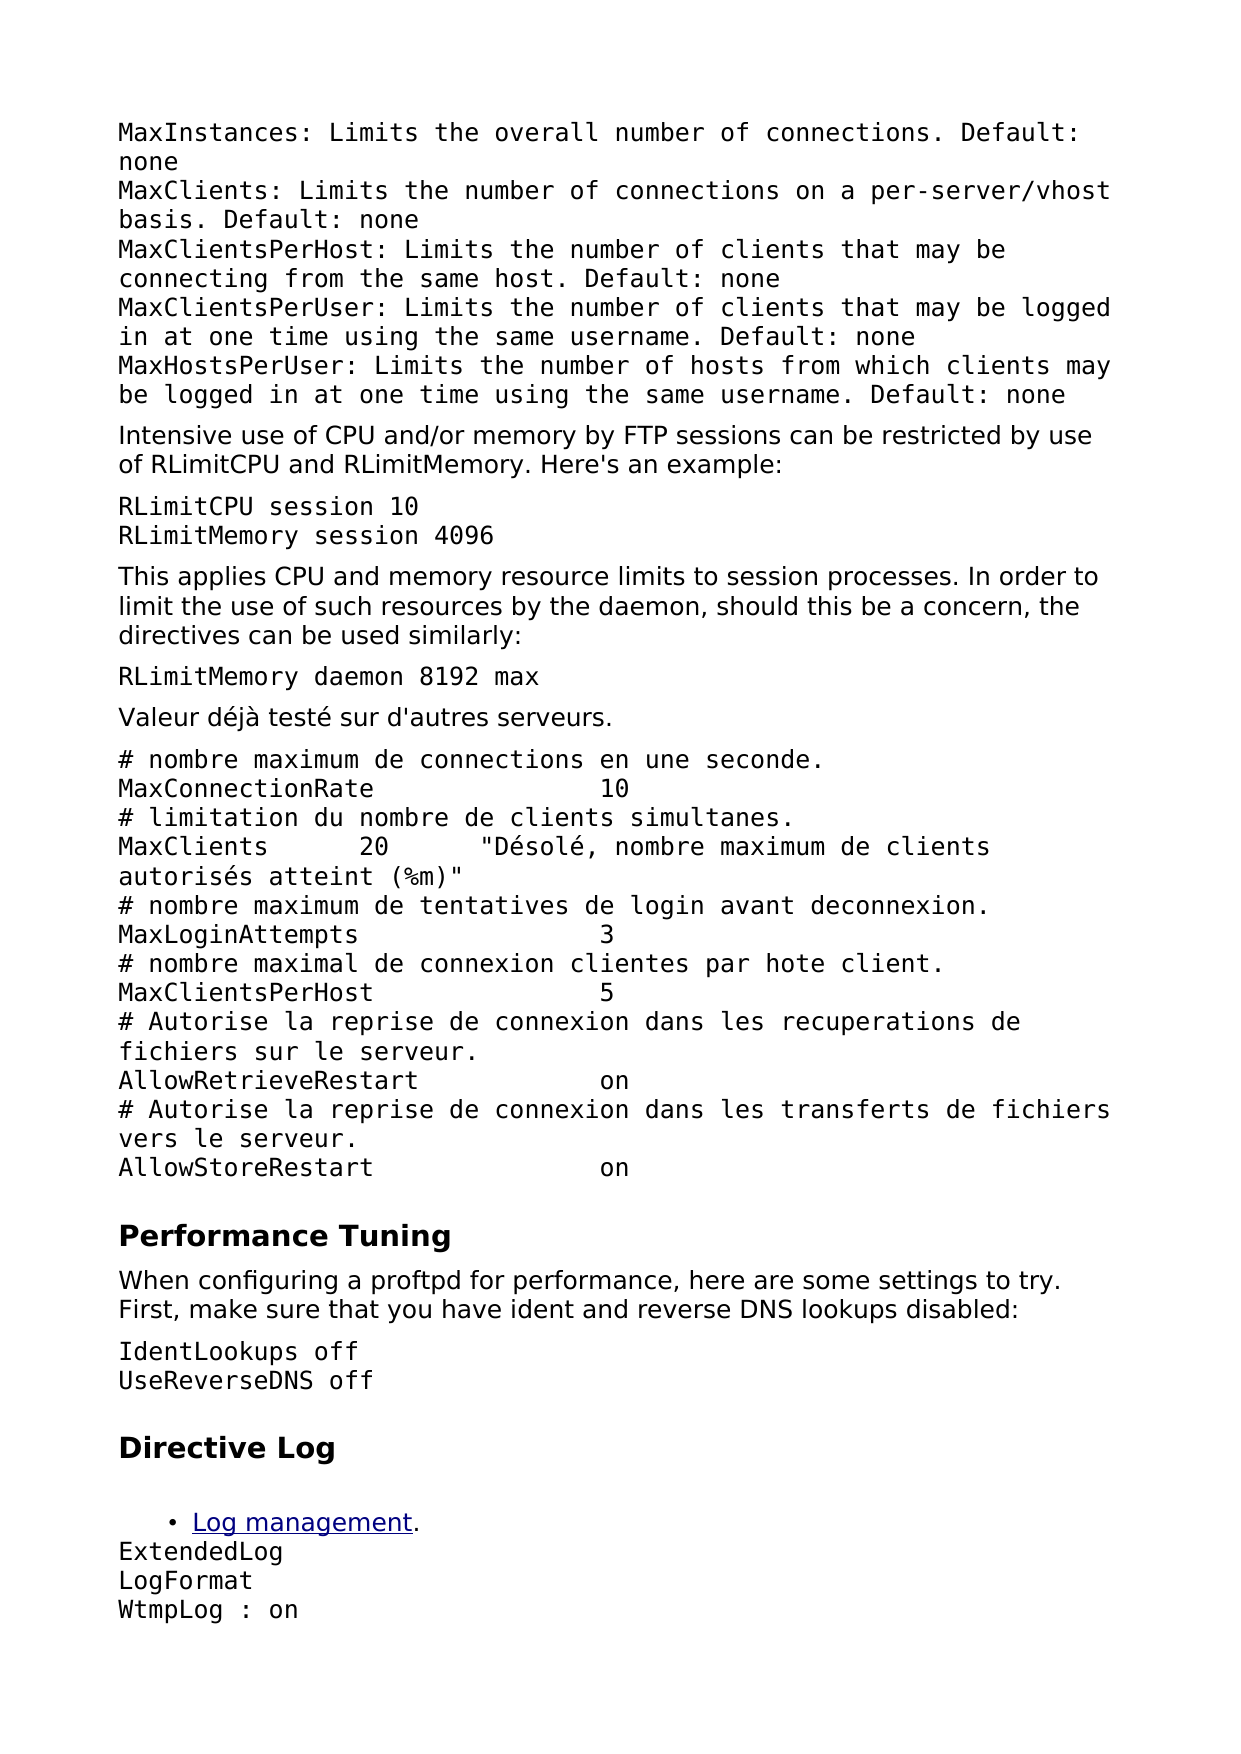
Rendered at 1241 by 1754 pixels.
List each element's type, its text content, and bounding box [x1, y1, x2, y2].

text Valeur déjà testé sur d'autres serveurs. [118, 703, 1122, 733]
text RLimitCPU session 10 RLimitMemory session 4096 [118, 492, 1122, 551]
subtitle Directive Log [118, 1432, 1122, 1466]
text IdentLookups off UseReverseDNS off [118, 1337, 1122, 1395]
text RLimitMemory daemon 8192 max [118, 662, 1122, 692]
text MaxInstances: Limits the overall number of connections. Default: none MaxClients: Limits the number of connections on a per-server/vhost basis. Default: none MaxClientsPerHost: Limits the number of clients that may be connecting from the same host. Default: none MaxClientsPerUser: Limits the number of clients that may be logged in at one time using the same username. Default: none MaxHostsPerUser: Limits the number of hosts from which clients may be logged in at one time using the same username. Default: none [118, 118, 1122, 410]
text This applies CPU and memory resource limits to session processes. In order to limit the use of such resources by the daemon, should this be a concern, the directives can be used similarly: [118, 562, 1122, 650]
text Intensive use of CPU and/or memory by FTP sessions can be restricted by use of RLimitCPU and RLimitMemory. Here's an example: [118, 422, 1122, 480]
text # nombre maximum de connections en une seconde. MaxConnectionRate 10 # limitation du nombre de clients simultanes. MaxClients 20 "Désolé, nombre maximum de clients autorisés atteint (%m)" # nombre maximum de tentatives de login avant deconnexion. MaxLoginAttempts 3 # nombre maximal de connexion clientes par hote client. MaxClientsPerHost 5 # Autorise la reprise de connexion dans les recuperations de fichiers sur le serveur. AllowRetrieveRestart on # Autorise la reprise de connexion dans les transferts de fichiers vers le serveur. AllowStoreRestart on [118, 745, 1122, 1183]
subtitle Performance Tuning [118, 1219, 1122, 1253]
text When configuring a proftpd for performance, here are some settings to try. First, make sure that you have ident and reverse DNS lookups disabled: [118, 1266, 1122, 1324]
list Log management. [177, 1508, 1122, 1537]
text ExtendedLog LogFormat WtmpLog : on [118, 1537, 1122, 1624]
